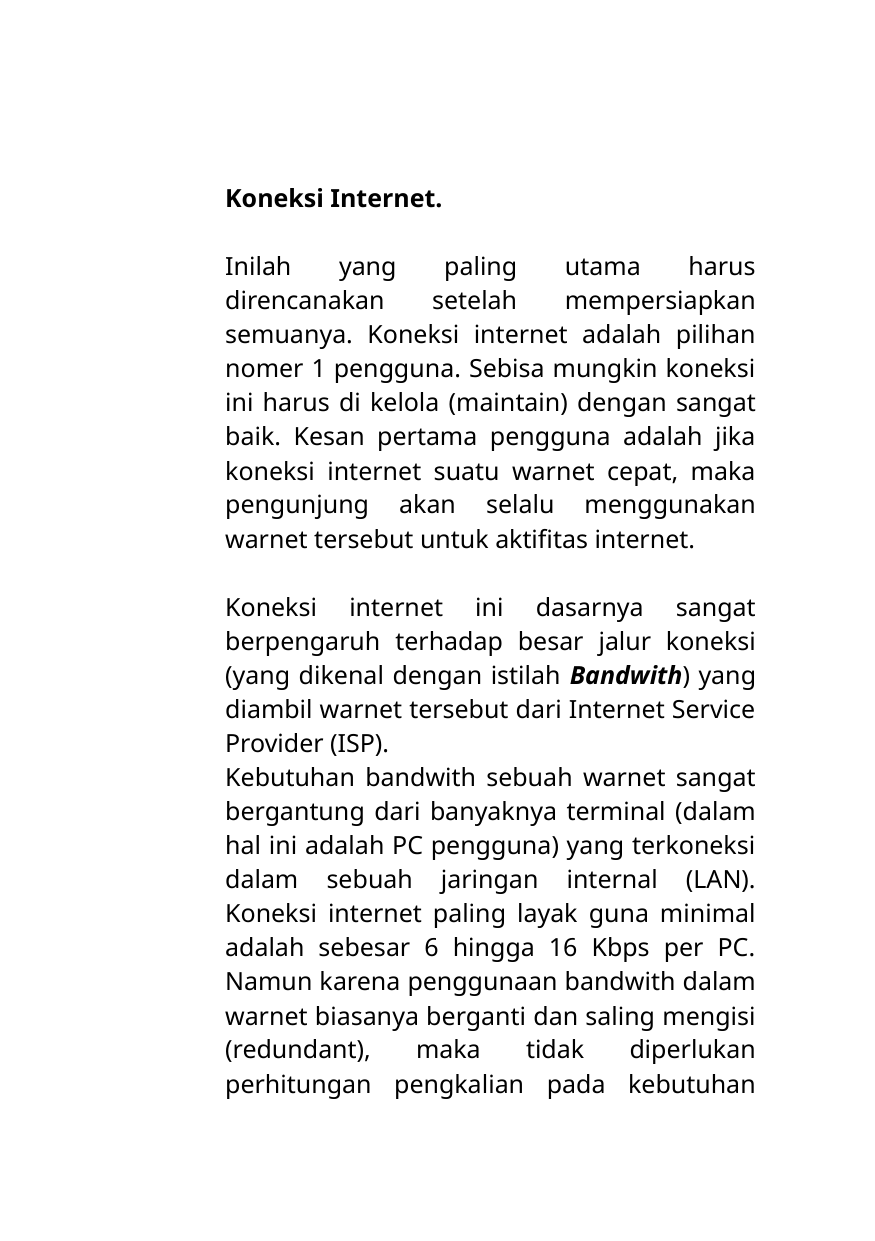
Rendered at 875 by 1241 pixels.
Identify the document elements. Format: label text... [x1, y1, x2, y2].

text Koneksi internet ini dasarnya sangat berpengaruh terhadap besar jalur koneksi (yang dikenal dengan istilah Bandwith) yang diambil warnet tersebut dari Internet Service Provider (ISP). [225, 589, 756, 760]
text Koneksi Internet. [225, 181, 756, 215]
text Kebutuhan bandwith sebuah warnet sangat bergantung dari banyaknya terminal (dalam hal ini adalah PC pengguna) yang terkoneksi dalam sebuah jaringan internal (LAN). Koneksi internet paling layak guna minimal adalah sebesar 6 hingga 16 Kbps per PC. Namun karena penggunaan bandwith dalam warnet biasanya berganti dan saling mengisi (redundant), maka tidak diperlukan perhitungan pengkalian pada kebutuhan [225, 760, 756, 1100]
text Inilah yang paling utama harus direncanakan setelah mempersiapkan semuanya. Koneksi internet adalah pilihan nomer 1 pengguna. Sebisa mungkin koneksi ini harus di kelola (maintain) dengan sangat baik. Kesan pertama pengguna adalah jika koneksi internet suatu warnet cepat, maka pengunjung akan selalu menggunakan warnet tersebut untuk aktifitas internet. [225, 249, 756, 555]
